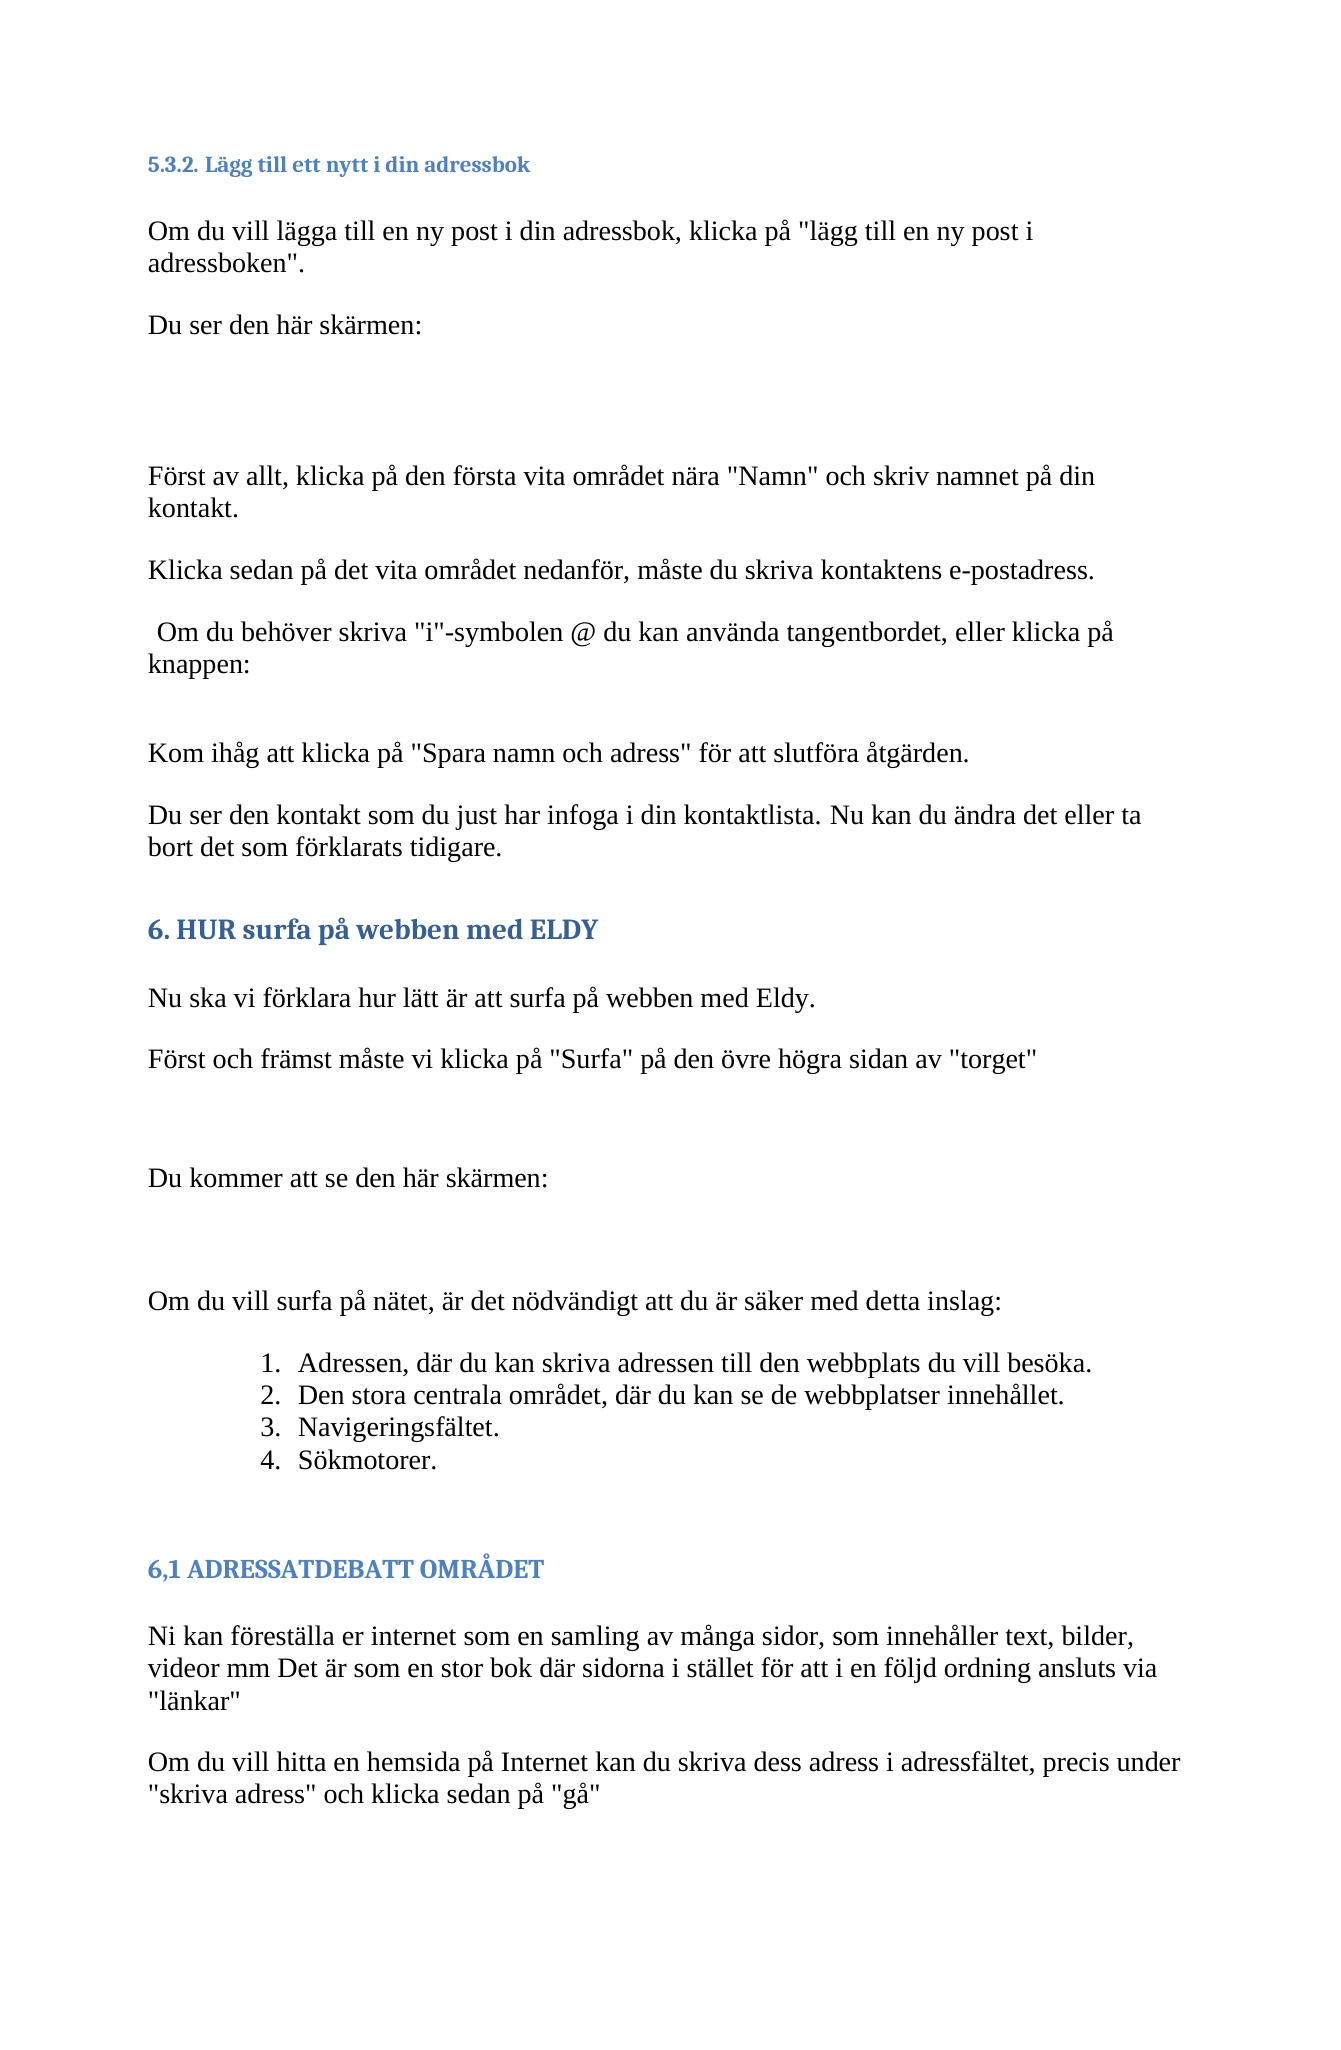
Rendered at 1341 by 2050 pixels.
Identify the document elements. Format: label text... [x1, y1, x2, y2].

text Först och främst måste vi klicka på "Surfa" på den övre högra sidan av "torget" [148, 1042, 1193, 1074]
text Kom ihåg att klicka på "Spara namn och adress" för att slutföra åtgärden. [148, 737, 1193, 769]
list Den stora centrala området, där du kan se de webbplatser innehållet. [260, 1378, 1193, 1410]
list Navigeringsfältet. [260, 1410, 1193, 1443]
list Adressen, där du kan skriva adressen till den webbplats du vill besöka. [260, 1346, 1193, 1378]
text Du ser den kontakt som du just har infoga i din kontaktlista. Nu kan du ändra det eller ta bort det som förklarats tidigare. [148, 798, 1193, 863]
list Sökmotorer. [260, 1443, 1193, 1475]
subtitle 6,1 ADRESSATDEBATT OMRÅDET [148, 1554, 1193, 1585]
text Om du vill hitta en hemsida på Internet kan du skriva dess adress i adressfältet, precis under "skriva adress" och klicka sedan på "gå" [148, 1745, 1193, 1810]
subtitle 6. HUR surfa på webben med ELDY [148, 913, 1193, 946]
subtitle 5.3.2. Lägg till ett nytt i din adressbok [148, 148, 1193, 180]
text Klicka sedan på det vita området nedanför, måste du skriva kontaktens e-postadress. [148, 553, 1193, 585]
text Först av allt, klicka på den första vita området nära "Namn" och skriv namnet på din kontakt. [148, 459, 1193, 524]
text Ni kan föreställa er internet som en samling av många sidor, som innehåller text, bilder, videor mm Det är som en stor bok där sidorna i stället för att i en följd ordning ansluts via "länkar" [148, 1619, 1193, 1716]
text Du kommer att se den här skärmen: [148, 1161, 1193, 1193]
text Nu ska vi förklara hur lätt är att surfa på webben med Eldy. [148, 981, 1193, 1013]
text Om du vill surfa på nätet, är det nödvändigt att du är säker med detta inslag: [148, 1284, 1193, 1316]
text Om du behöver skriva "i"-symbolen @ du kan använda tangentbordet, eller klicka på knappen: [148, 614, 1193, 707]
text Du ser den här skärmen: [148, 308, 1193, 340]
text Om du vill lägga till en ny post i din adressbok, klicka på "lägg till en ny post i adressboken". [148, 214, 1193, 279]
